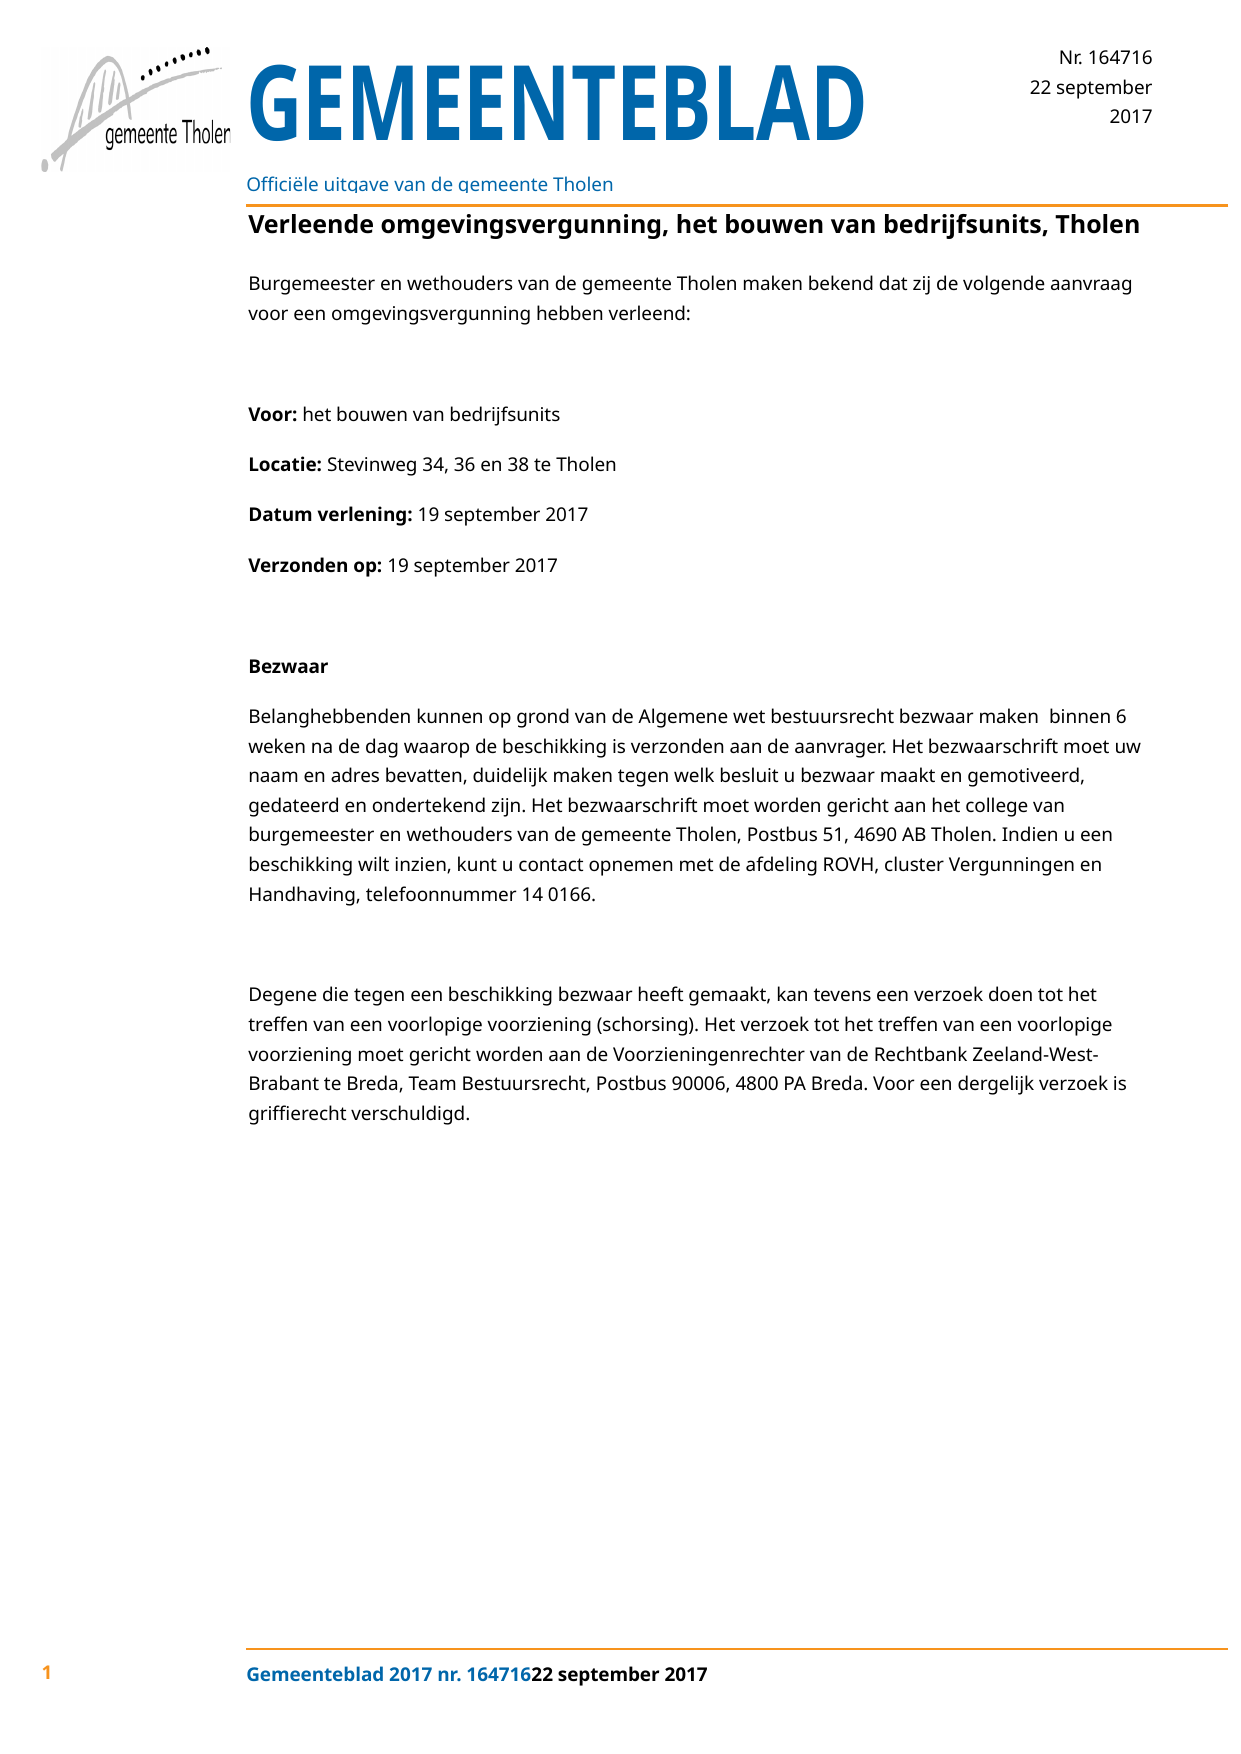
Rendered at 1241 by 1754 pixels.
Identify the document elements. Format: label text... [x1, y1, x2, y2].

text Verleende omgevingsvergunning, het bouwen van bedrijfsunits, Tholen [248, 207, 1152, 241]
text Belanghebbenden kunnen op grond van de Algemene wet bestuursrecht bezwaar maken binnen 6 weken na de dag waarop de beschikking is verzonden aan de aanvrager. Het bezwaarschrift moet uw naam en adres bevatten, duidelijk maken tegen welk besluit u bezwaar maakt en gemotiveerd, gedateerd en ondertekend zijn. Het bezwaarschrift moet worden gericht aan het college van burgemeester en wethouders van de gemeente Tholen, Postbus 51, 4690 AB Tholen. Indien u een beschikking wilt inzien, kunt u contact opnemen met de afdeling ROVH, cluster Vergunningen en Handhaving, telefoonnummer 14 0166. [248, 703, 1152, 906]
text Datum verlening: 19 september 2017 [248, 502, 1152, 527]
text Bezwaar [248, 653, 1152, 678]
text Burgemeester en wethouders van de gemeente Tholen maken bekend dat zij de volgende aanvraag voor een omgevingsvergunning hebben verleend: [248, 270, 1152, 326]
text Degene die tegen een beschikking bezwaar heeft gemaakt, kan tevens een verzoek doen tot het treffen van een voorlopige voorziening (schorsing). Het verzoek tot het treffen van een voorlopige voorziening moet gericht worden aan de Voorzieningenrechter van de Rechtbank Zeeland-West-Brabant te Breda, Team Bestuursrecht, Postbus 90006, 4800 PA Breda. Voor een dergelijk verzoek is griffierecht verschuldigd. [248, 982, 1152, 1126]
picture [41, 47, 231, 172]
text Voor: het bouwen van bedrijfsunits [248, 401, 1152, 426]
text Verzonden op: 19 september 2017 [248, 552, 1152, 578]
text Locatie: Stevinweg 34, 36 en 38 te Tholen [248, 451, 1152, 477]
